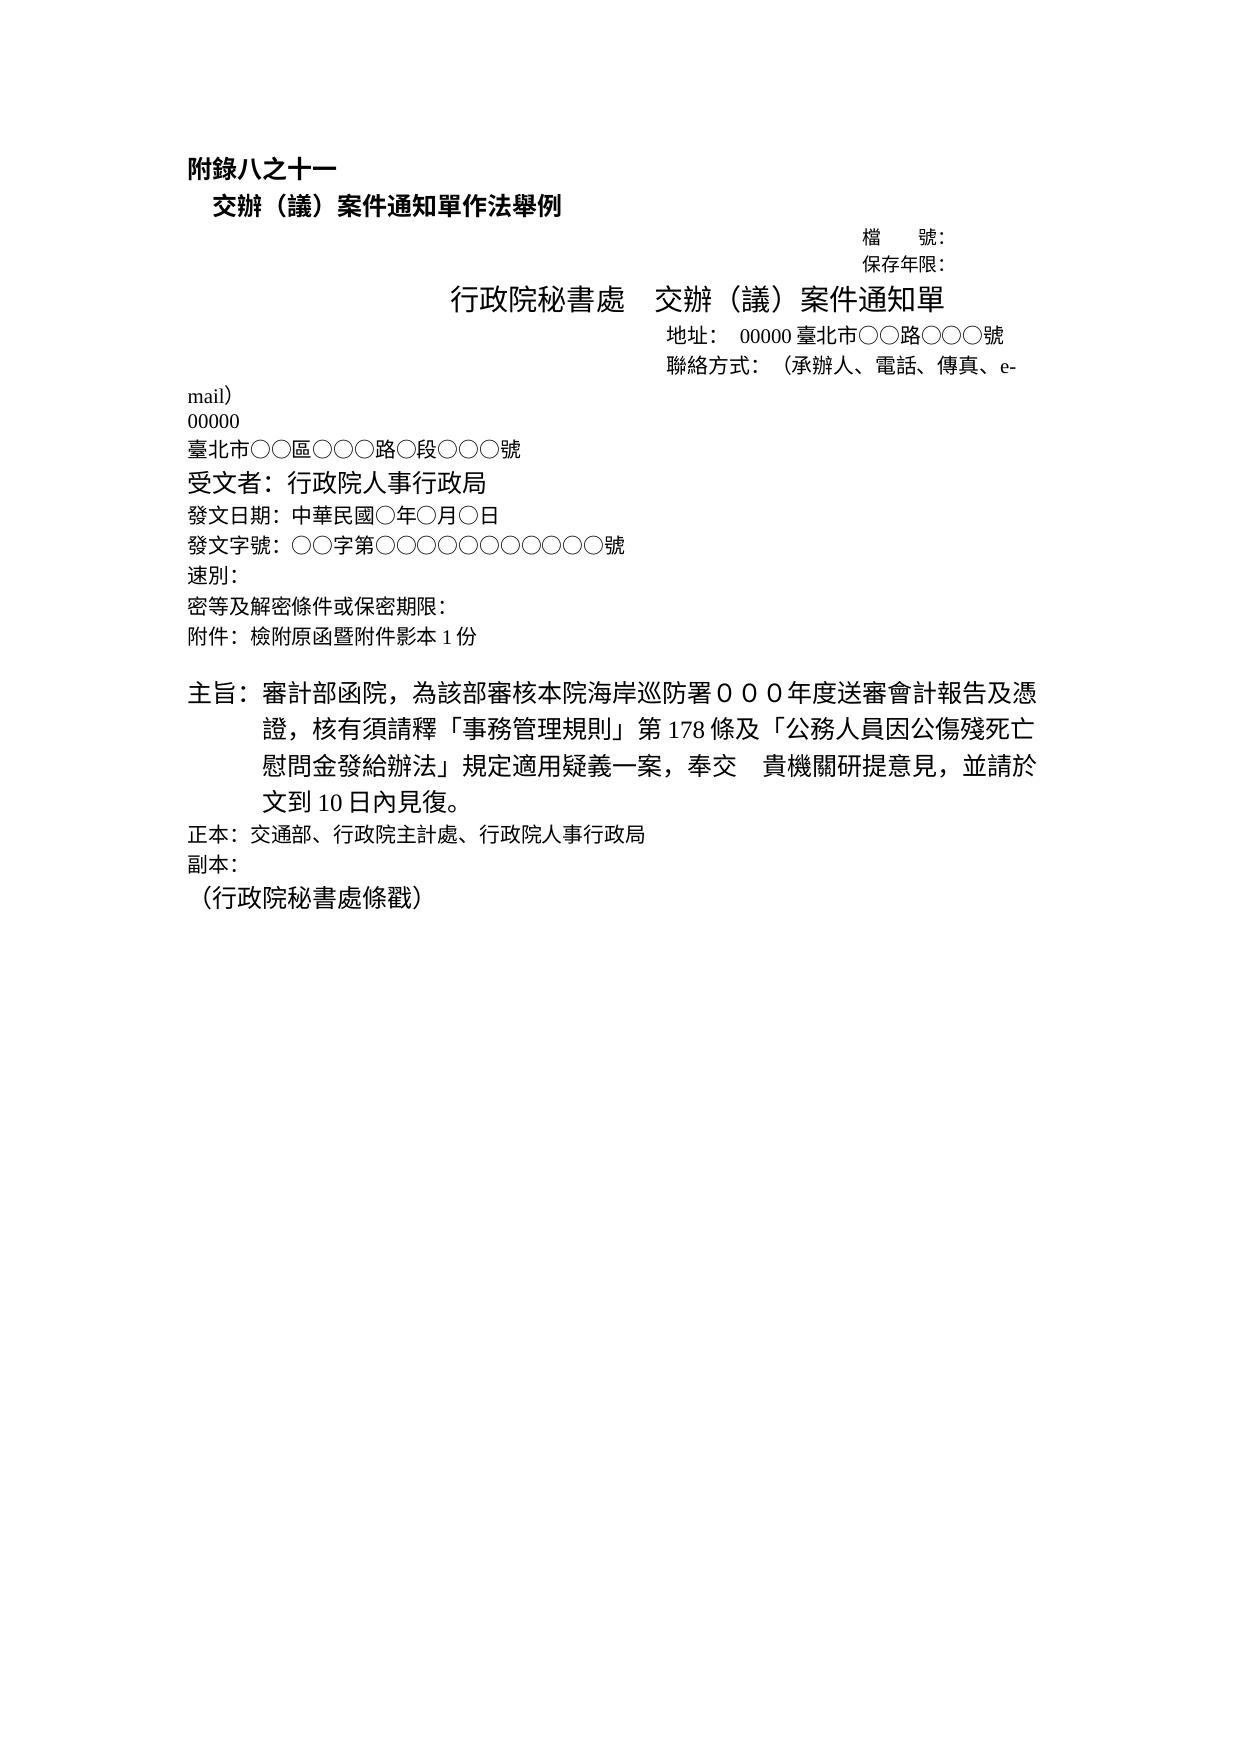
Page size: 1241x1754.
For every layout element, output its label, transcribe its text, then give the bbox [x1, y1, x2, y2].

text 發文日期：中華民國○年○月○日 [187, 499, 1053, 529]
text 00000 [187, 410, 1053, 433]
text 交辦（議）案件通知單作法舉例 [187, 186, 1053, 222]
text 速別： [187, 560, 1053, 590]
text 主旨：審計部函院，為該部審核本院海岸巡防署０００年度送審會計報告及憑證，核有須請釋「事務管理規則」第178條及「公務人員因公傷殘死亡慰問金發給辦法」規定適用疑義一案，奉交 貴機關研提意見，並請於文到10日內見復。 [187, 673, 1053, 818]
text 附件：檢附原函暨附件影本1份 [187, 620, 1053, 650]
text 密等及解密條件或保密期限： [187, 590, 1053, 620]
text 行政院秘書處 交辦（議）案件通知單 [187, 277, 1053, 319]
text 附錄八之十一 [187, 150, 1053, 186]
text 受文者：行政院人事行政局 [187, 463, 1053, 499]
text （行政院秘書處條戳） [187, 879, 1053, 915]
text 副本： [187, 849, 1053, 879]
text 臺北市○○區○○○路○段○○○號 [187, 433, 1053, 463]
text 正本：交通部、行政院主計處、行政院人事行政局 [187, 818, 1053, 849]
text 發文字號：○○字第○○○○○○○○○○○號 [187, 529, 1053, 560]
text 地址： 00000臺北市○○路○○○號 [187, 319, 1053, 349]
text 檔 號： [187, 222, 1053, 250]
text 聯絡方式：（承辦人、電話、傳真、e-mail） [187, 349, 1053, 410]
text 保存年限： [187, 250, 1053, 277]
